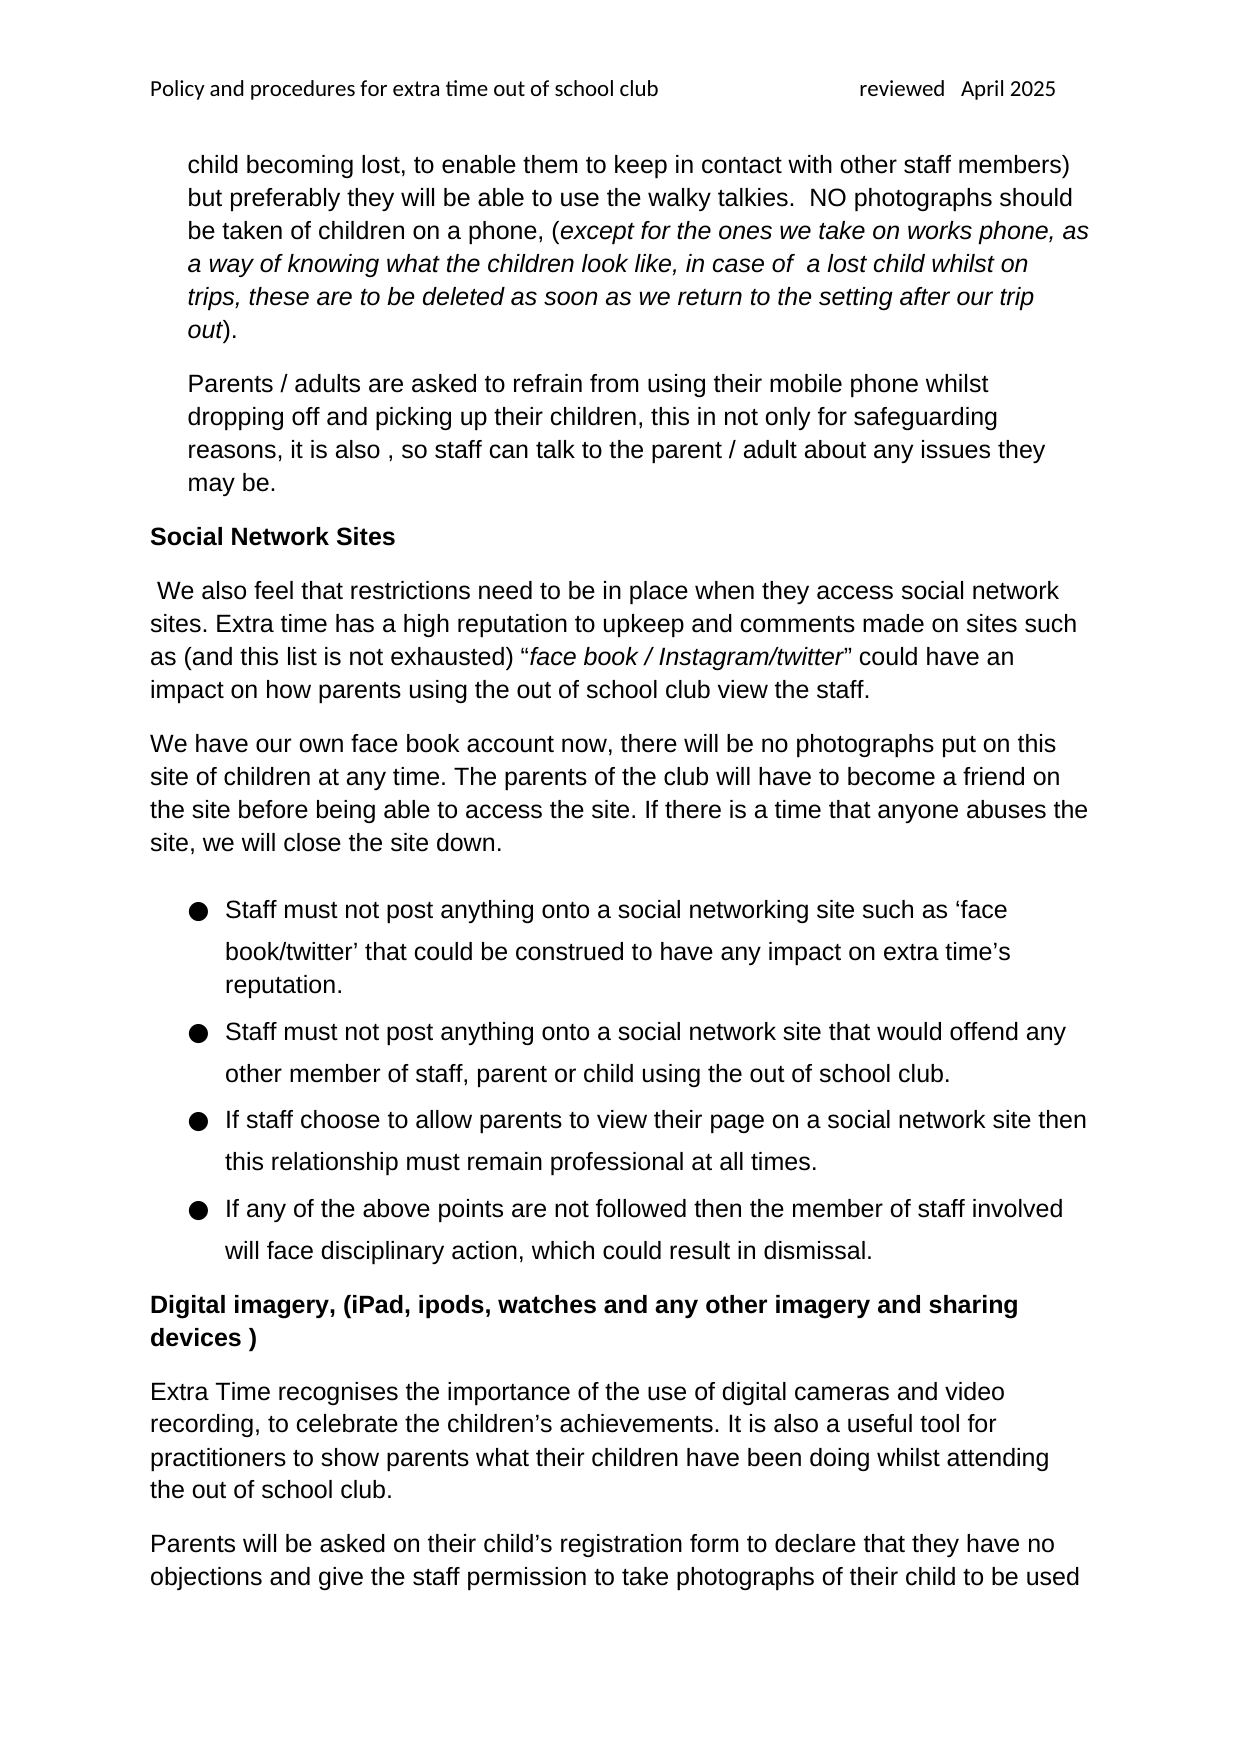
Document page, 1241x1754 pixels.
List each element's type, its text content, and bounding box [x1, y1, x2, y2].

text Digital imagery, (iPad, ipods, watches and any other imagery and sharing devices ) [150, 1289, 1090, 1351]
text We have our own face book account now, there will be no photographs put on this site of children at any time. The parents of the club will have to become a friend on the site before being able to access the site. If there is a time that anyone abuses the site, we will close the site down. [150, 729, 1090, 856]
list If staff choose to allow parents to view their page on a social network site then this relationship must remain professional at all times. [187, 1092, 1090, 1176]
list Staff must not post anything onto a social network site that would offend any other member of staff, parent or child using the out of school club. [187, 1003, 1090, 1087]
text child becoming lost, to enable them to keep in contact with other staff members) but preferably they will be able to use the walky talkies. NO photographs should be taken of children on a phone, (except for the ones we take on works phone, as a way of knowing what the children look like, in case of a lost child whilst on trips, these are to be deleted as soon as we return to the setting after our trip out). [187, 150, 1090, 344]
text We also feel that restrictions need to be in place when they access social network sites. Extra time has a high reputation to upkeep and comments made on sites such as (and this list is not exhausted) “face book / Instagram/twitter” could have an impact on how parents using the out of school club view the staff. [150, 576, 1090, 703]
text Extra Time recognises the importance of the use of digital cameras and video recording, to celebrate the children’s achievements. It is also a useful tool for practitioners to show parents what their children have been doing whilst attending the out of school club. [150, 1376, 1090, 1504]
list If any of the above points are not followed then the member of staff involved will face disciplinary action, which could result in dismissal. [187, 1180, 1090, 1264]
list Staff must not post anything onto a social networking site such as ‘face book/twitter’ that could be construed to have any impact on extra time’s reputation. [187, 882, 1090, 999]
text Parents will be asked on their child’s registration form to declare that they have no objections and give the staff permission to take photographs of their child to be used [150, 1529, 1090, 1591]
text Social Network Sites [150, 522, 1090, 551]
text Parents / adults are asked to refrain from using their mobile phone whilst dropping off and picking up their children, this in not only for safeguarding reasons, it is also , so staff can talk to the parent / adult about any issues they may be. [187, 369, 1090, 497]
